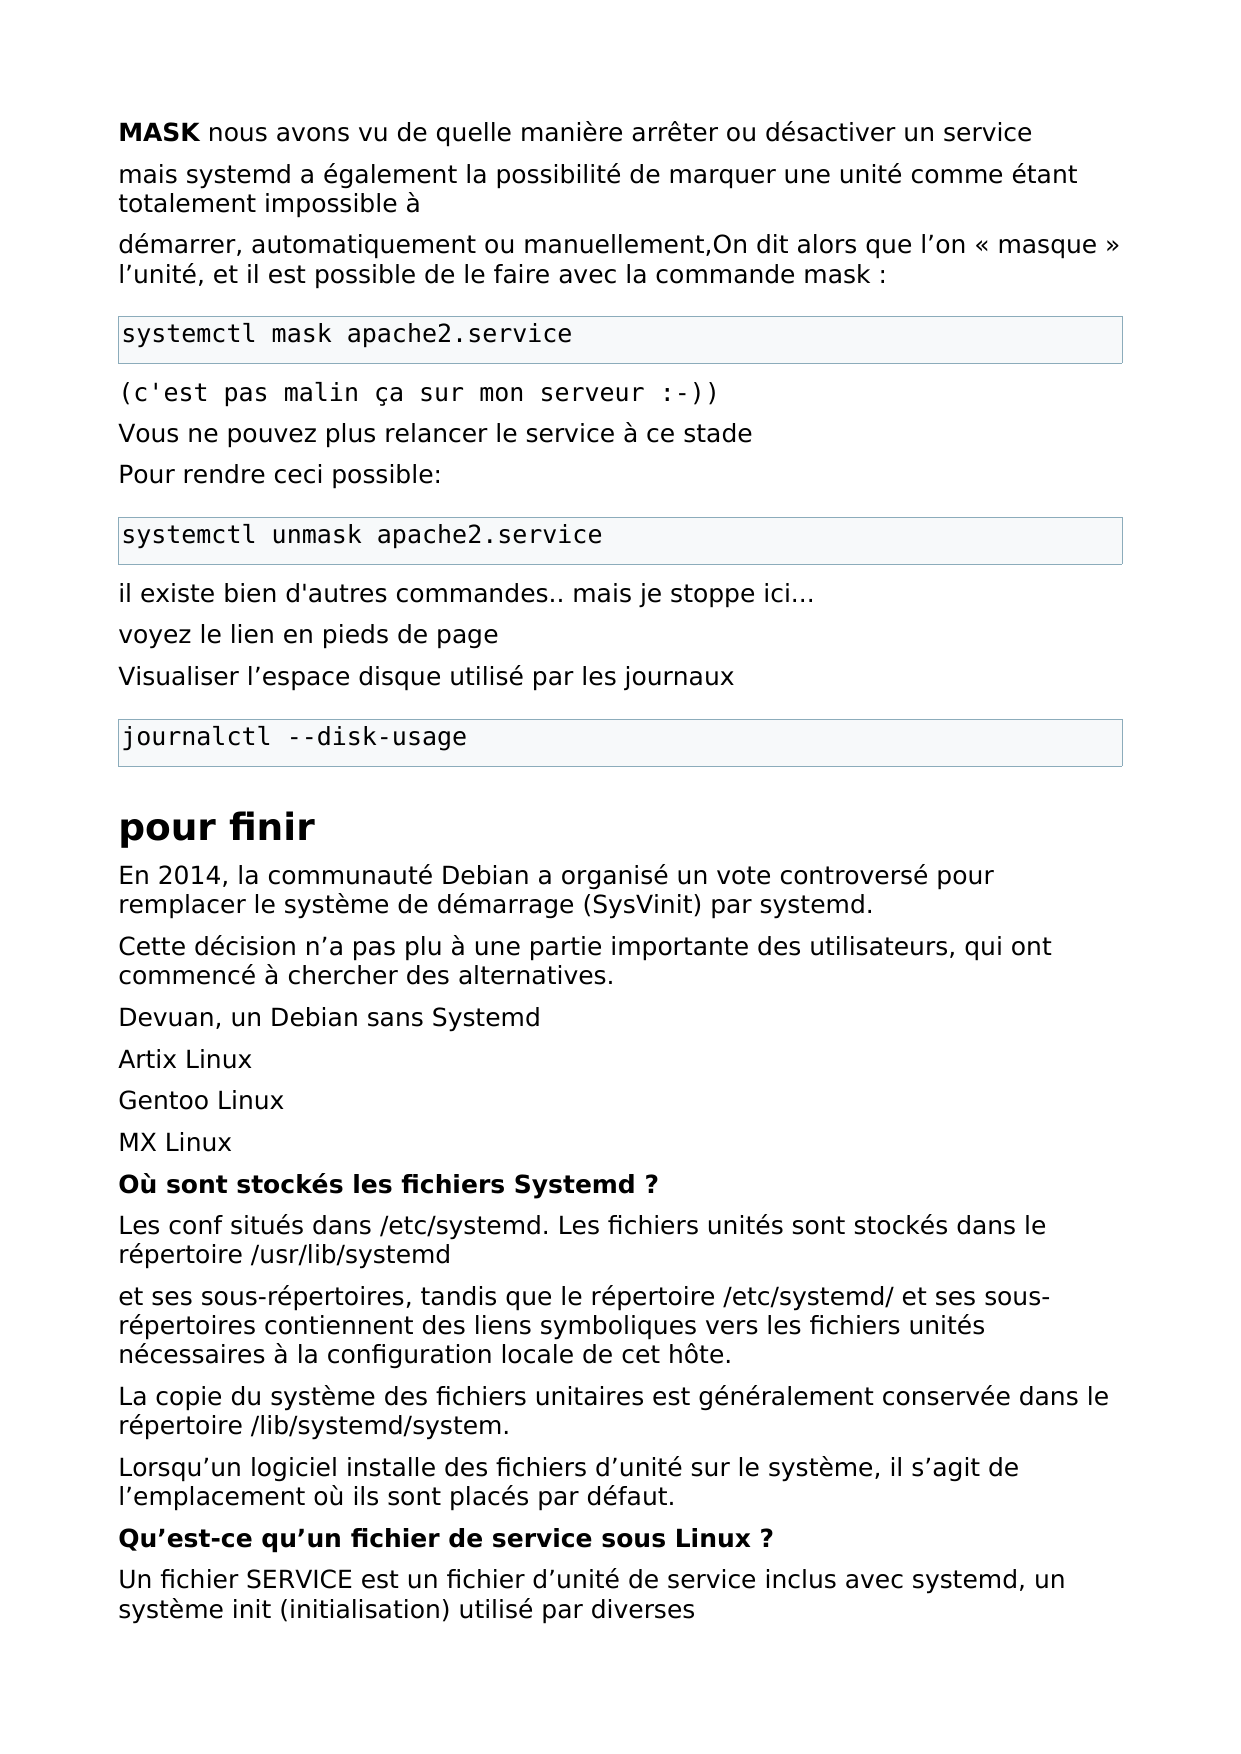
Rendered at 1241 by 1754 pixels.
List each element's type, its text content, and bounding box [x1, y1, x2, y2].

text Lorsqu’un logiciel installe des fichiers d’unité sur le système, il s’agit de l’emplacement où ils sont placés par défaut. [118, 1453, 1122, 1512]
table_header journalctl --disk-usage [119, 720, 1122, 766]
text Gentoo Linux [118, 1087, 1122, 1116]
text démarrer, automatiquement ou manuellement,On dit alors que l’on « masque » l’unité, et il est possible de le faire avec la commande mask : [118, 231, 1122, 289]
text MASK nous avons vu de quelle manière arrêter ou désactiver un service [118, 118, 1122, 147]
text Un fichier SERVICE est un fichier d’unité de service inclus avec systemd, un système init (initialisation) utilisé par diverses [118, 1566, 1122, 1624]
text Où sont stockés les fichiers Systemd ? [118, 1170, 1122, 1199]
subtitle pour finir [118, 805, 1122, 849]
text il existe bien d'autres commandes.. mais je stoppe ici... [118, 579, 1122, 608]
text (c'est pas malin ça sur mon serveur :-)) [118, 378, 1122, 407]
text mais systemd a également la possibilité de marquer une unité comme étant totalement impossible à [118, 160, 1122, 218]
text MX Linux [118, 1128, 1122, 1157]
text Devuan, un Debian sans Systemd [118, 1003, 1122, 1032]
text Artix Linux [118, 1045, 1122, 1074]
text et ses sous-répertoires, tandis que le répertoire /etc/systemd/ et ses sous-répertoires contiennent des liens symboliques vers les fichiers unités nécessaires à la configuration locale de cet hôte. [118, 1282, 1122, 1370]
text Les conf situés dans /etc/systemd. Les fichiers unités sont stockés dans le répertoire /usr/lib/systemd [118, 1212, 1122, 1270]
text Vous ne pouvez plus relancer le service à ce stade [118, 419, 1122, 448]
text Qu’est-ce qu’un fichier de service sous Linux ? [118, 1524, 1122, 1553]
text Pour rendre ceci possible: [118, 461, 1122, 490]
text En 2014, la communauté Debian a organisé un vote controversé pour remplacer le système de démarrage (SysVinit) par systemd. [118, 862, 1122, 920]
text Visualiser l’espace disque utilisé par les journaux [118, 662, 1122, 691]
text La copie du système des fichiers unitaires est généralement conservée dans le répertoire /lib/systemd/system. [118, 1382, 1122, 1441]
text voyez le lien en pieds de page [118, 621, 1122, 650]
table_header systemctl mask apache2.service [119, 317, 1122, 363]
text Cette décision n’a pas plu à une partie importante des utilisateurs, qui ont commencé à chercher des alternatives. [118, 932, 1122, 991]
table_header systemctl unmask apache2.service [119, 518, 1122, 564]
